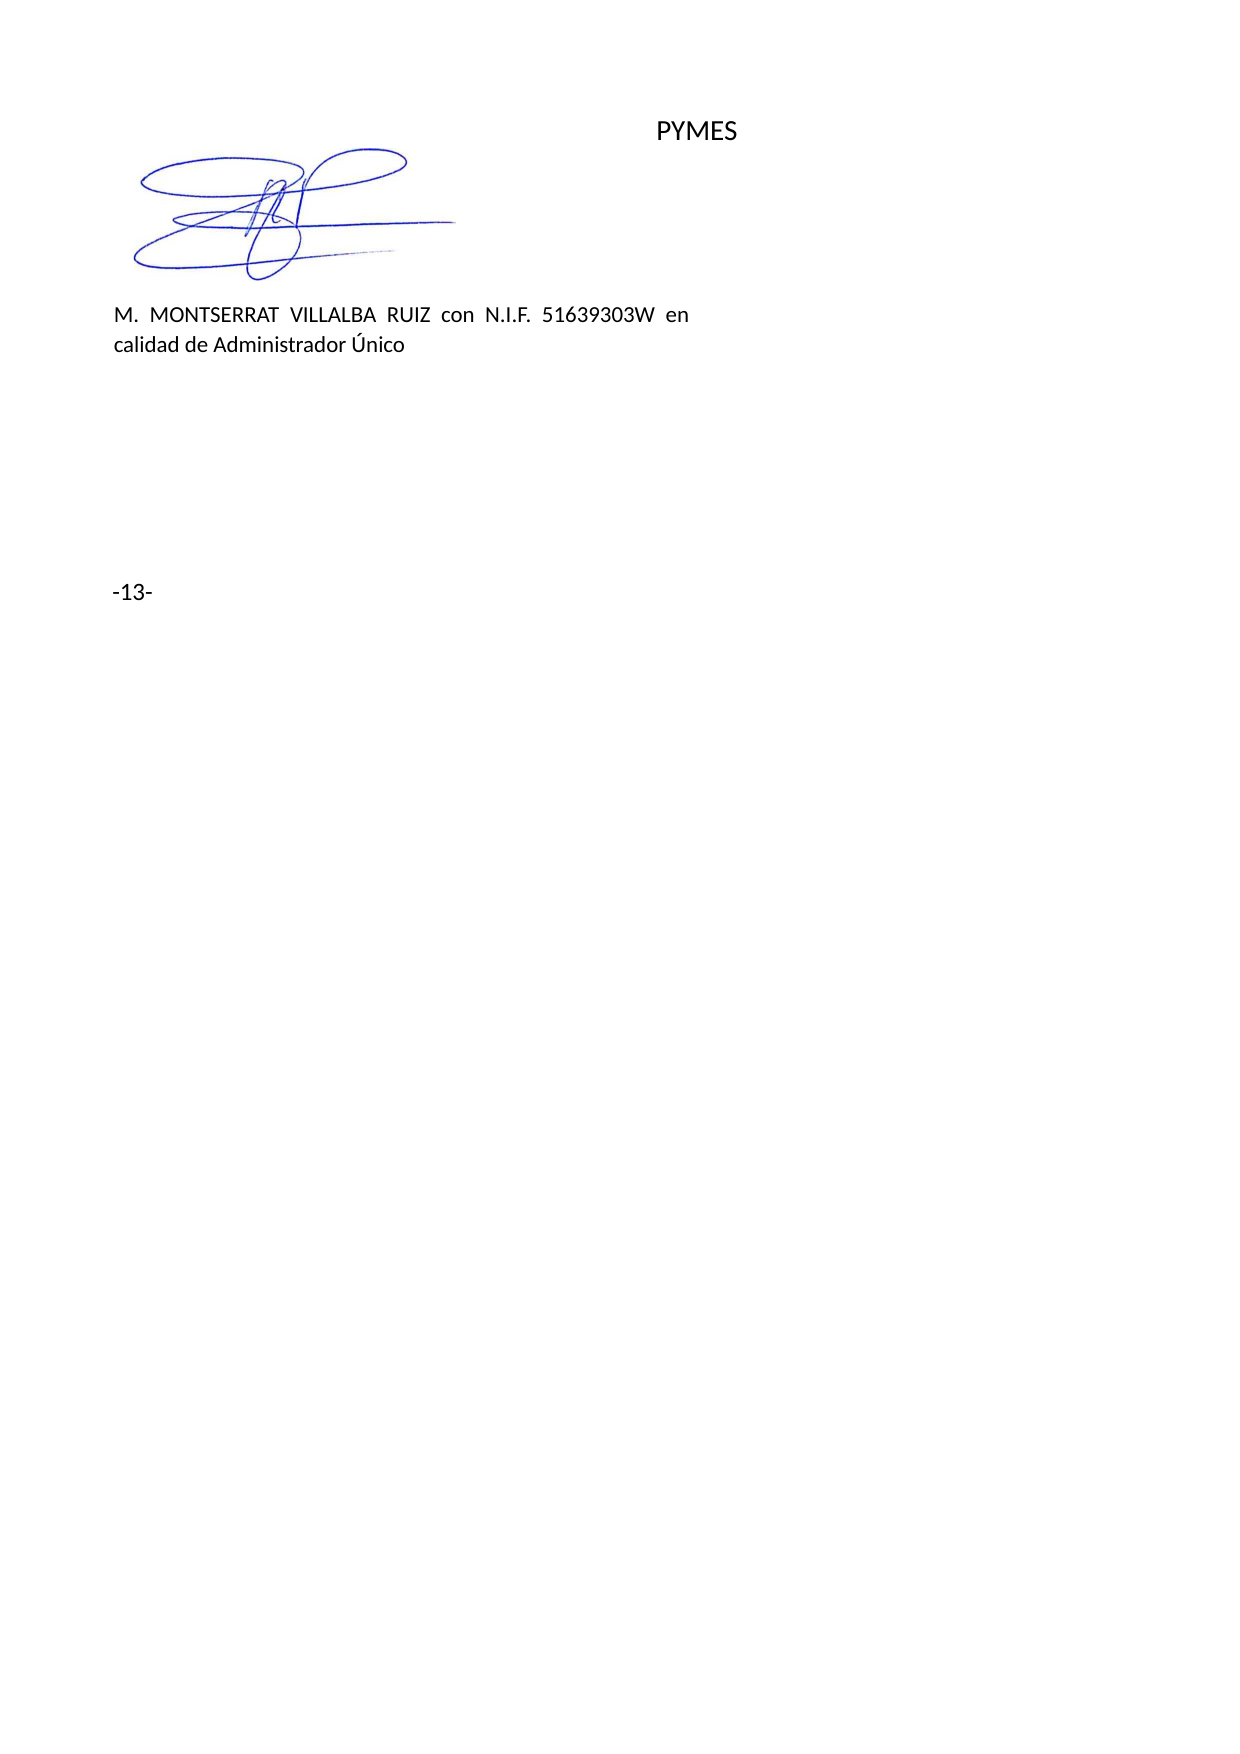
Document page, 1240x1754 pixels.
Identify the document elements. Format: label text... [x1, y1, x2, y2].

text M. MONTSERRAT VILLALBA RUIZ con N.I.F. 51639303W en calidad de Administrador Único [113, 300, 690, 358]
text -13- [112, 576, 156, 607]
